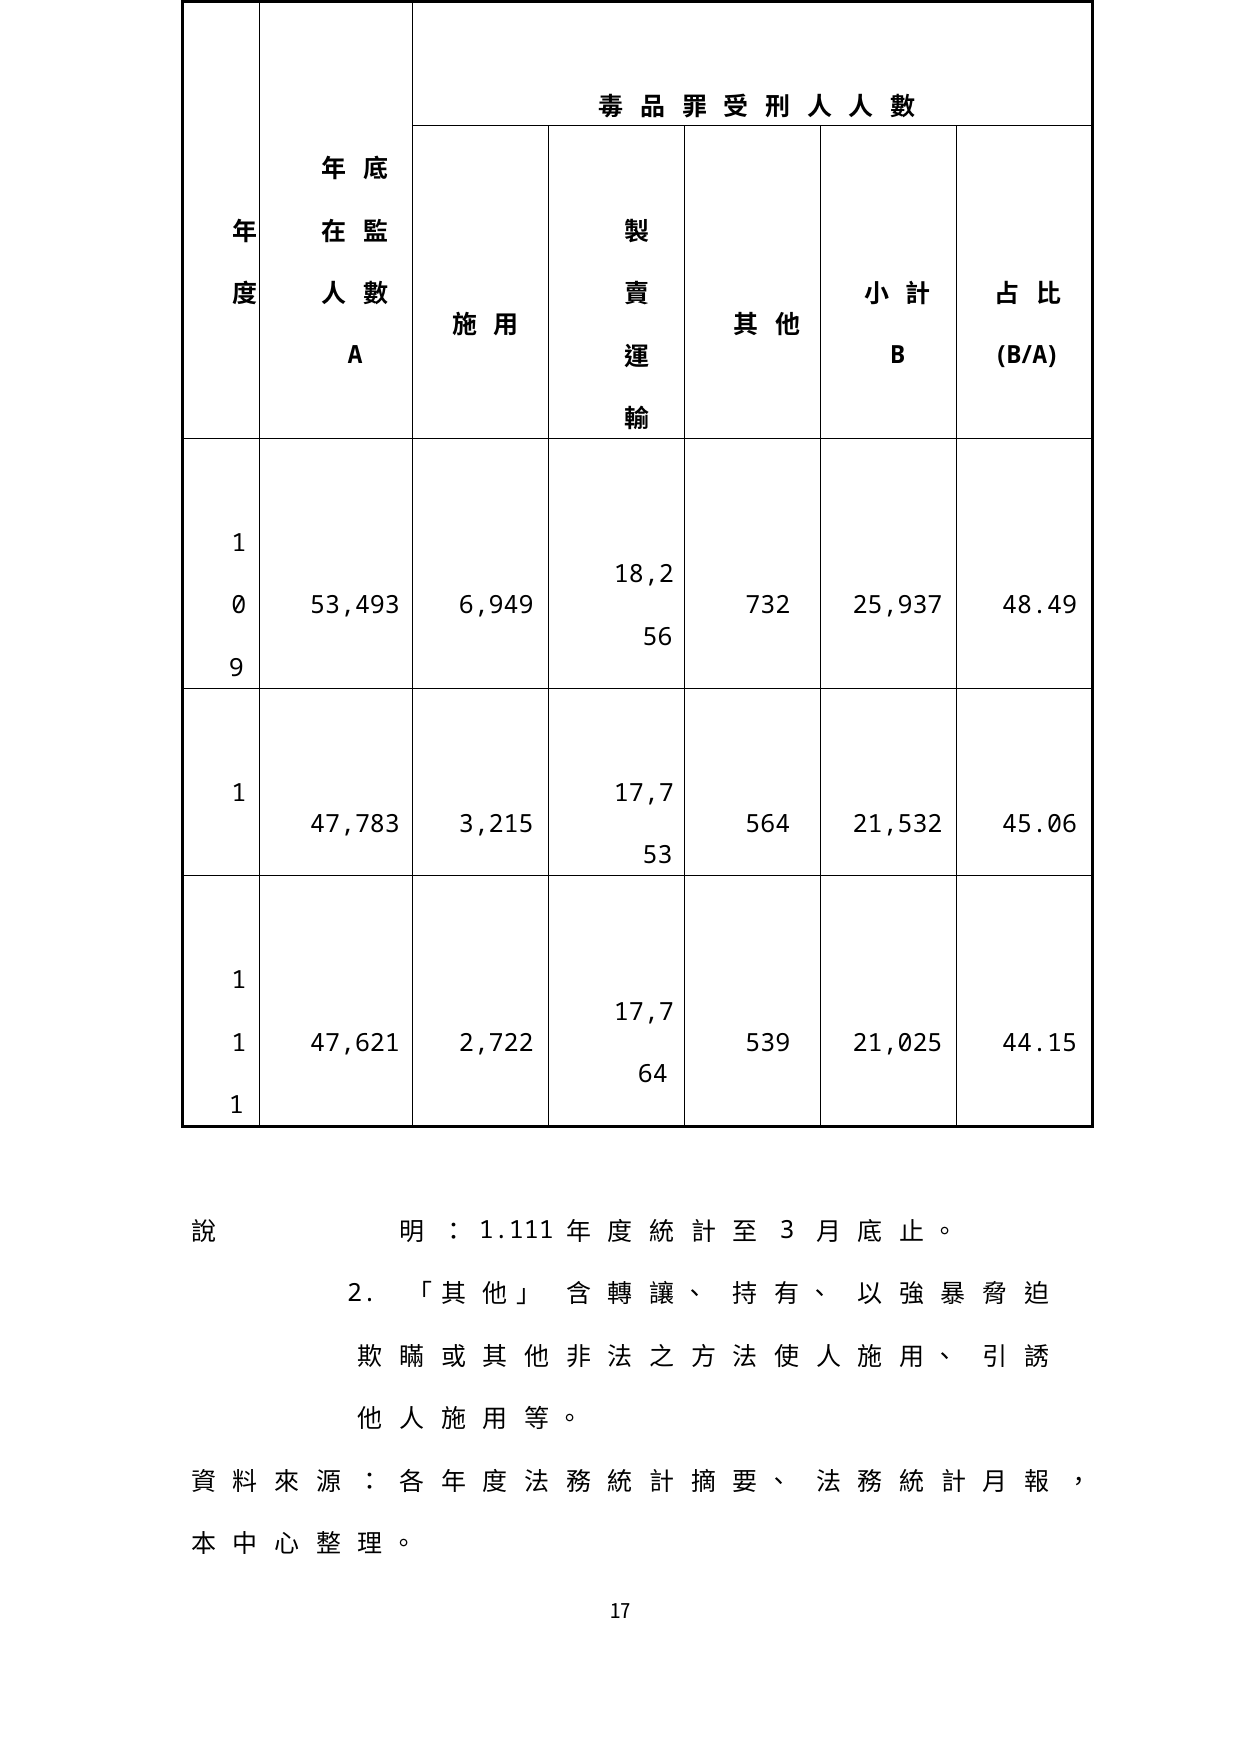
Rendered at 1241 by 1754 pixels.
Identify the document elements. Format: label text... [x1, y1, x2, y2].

table_cell 製賣運輸 [549, 126, 684, 437]
table_cell 47,621 [260, 876, 412, 1125]
table_header 年度 [184, 3, 259, 437]
text 資料來源：各年度法務統計摘要、法務統計月報，本中心整理。 [183, 1437, 1058, 1562]
table_cell 6,949 [413, 439, 548, 687]
table_cell 44.15 [957, 876, 1091, 1125]
table_cell 小計B [821, 126, 956, 437]
table_header 年底在監 人數A [260, 3, 412, 437]
table_cell 732 [685, 439, 820, 687]
table_cell 48.49 [957, 439, 1091, 687]
table_cell 109 [184, 439, 259, 687]
table_cell 2,722 [413, 876, 548, 1125]
table_cell 21,025 [821, 876, 956, 1125]
table_cell 539 [685, 876, 820, 1125]
text 2.「其他」含轉讓、持有、以強暴脅迫欺瞞或其他非法之方法使人施用、引誘他人施用等。 [183, 1250, 1058, 1437]
table_cell 占比(B/A) [957, 126, 1091, 437]
table_cell 110 [184, 689, 259, 875]
table_cell 21,532 [821, 689, 956, 875]
table_cell 111 [184, 876, 259, 1125]
table_cell 其他 [685, 126, 820, 437]
table_cell 18,256 [549, 439, 684, 687]
table_header 毒品罪受刑人人數 [413, 3, 1091, 125]
table_cell 53,493 [260, 439, 412, 687]
table_cell 47,783 [260, 689, 412, 875]
table_cell 17,753 [549, 689, 684, 875]
table_cell 17,764 [549, 876, 684, 1125]
table_cell 25,937 [821, 439, 956, 687]
text 說 明：1.111年度統計至3月底止。 [183, 1187, 1058, 1250]
table_cell 45.06 [957, 689, 1091, 875]
table_cell 564 [685, 689, 820, 875]
table_cell 施用 [413, 126, 548, 437]
table_cell 3,215 [413, 689, 548, 875]
